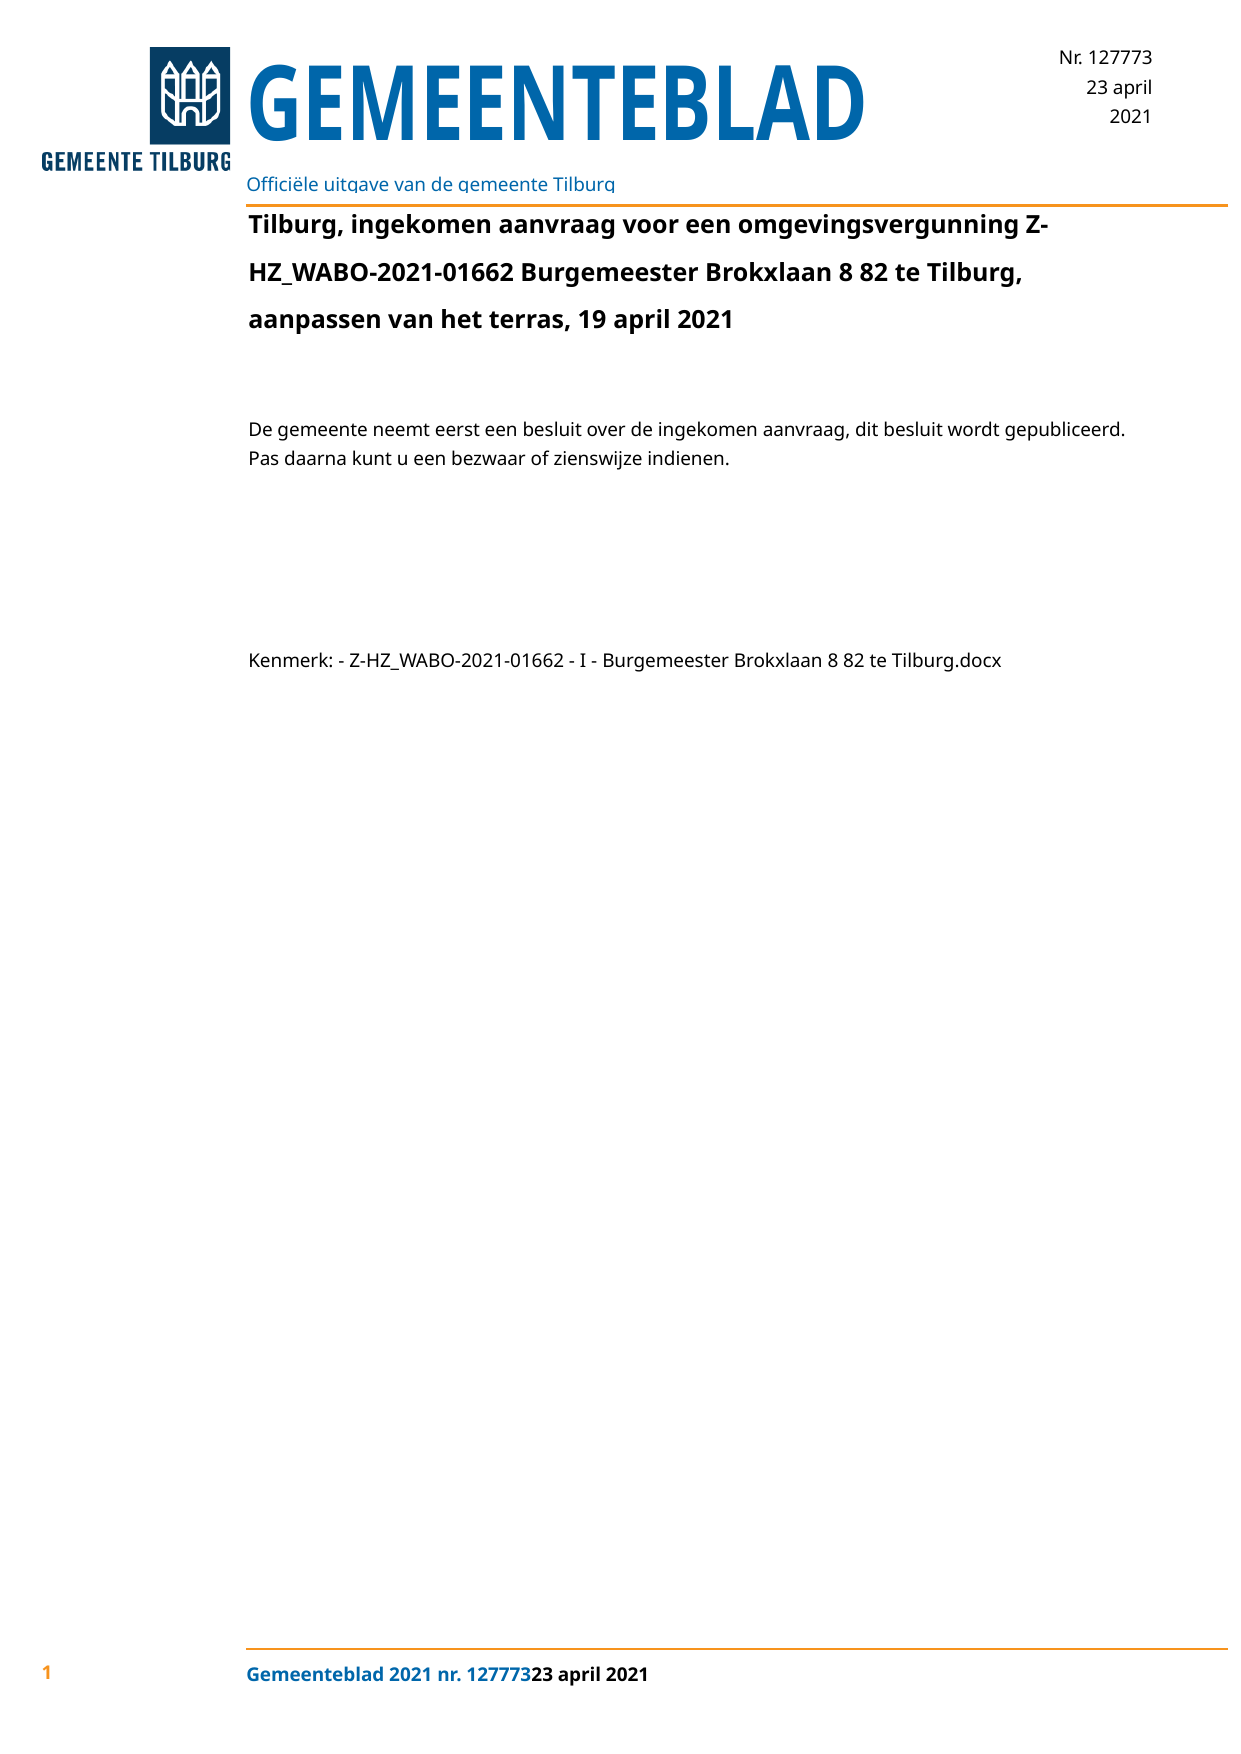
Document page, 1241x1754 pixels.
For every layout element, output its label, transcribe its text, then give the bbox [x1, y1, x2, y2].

picture [41, 47, 231, 172]
text De gemeente neemt eerst een besluit over de ingekomen aanvraag, dit besluit wordt gepubliceerd. Pas daarna kunt u een bezwaar of zienswijze indienen. [248, 416, 1152, 471]
text Kenmerk: - Z-HZ_WABO-2021-01662 - I - Burgemeester Brokxlaan 8 82 te Tilburg.docx [248, 647, 1152, 673]
text Tilburg, ingekomen aanvraag voor een omgevingsvergunning Z-HZ_WABO-2021-01662 Burgemeester Brokxlaan 8 82 te Tilburg, aanpassen van het terras, 19 april 2021 [248, 207, 1152, 336]
